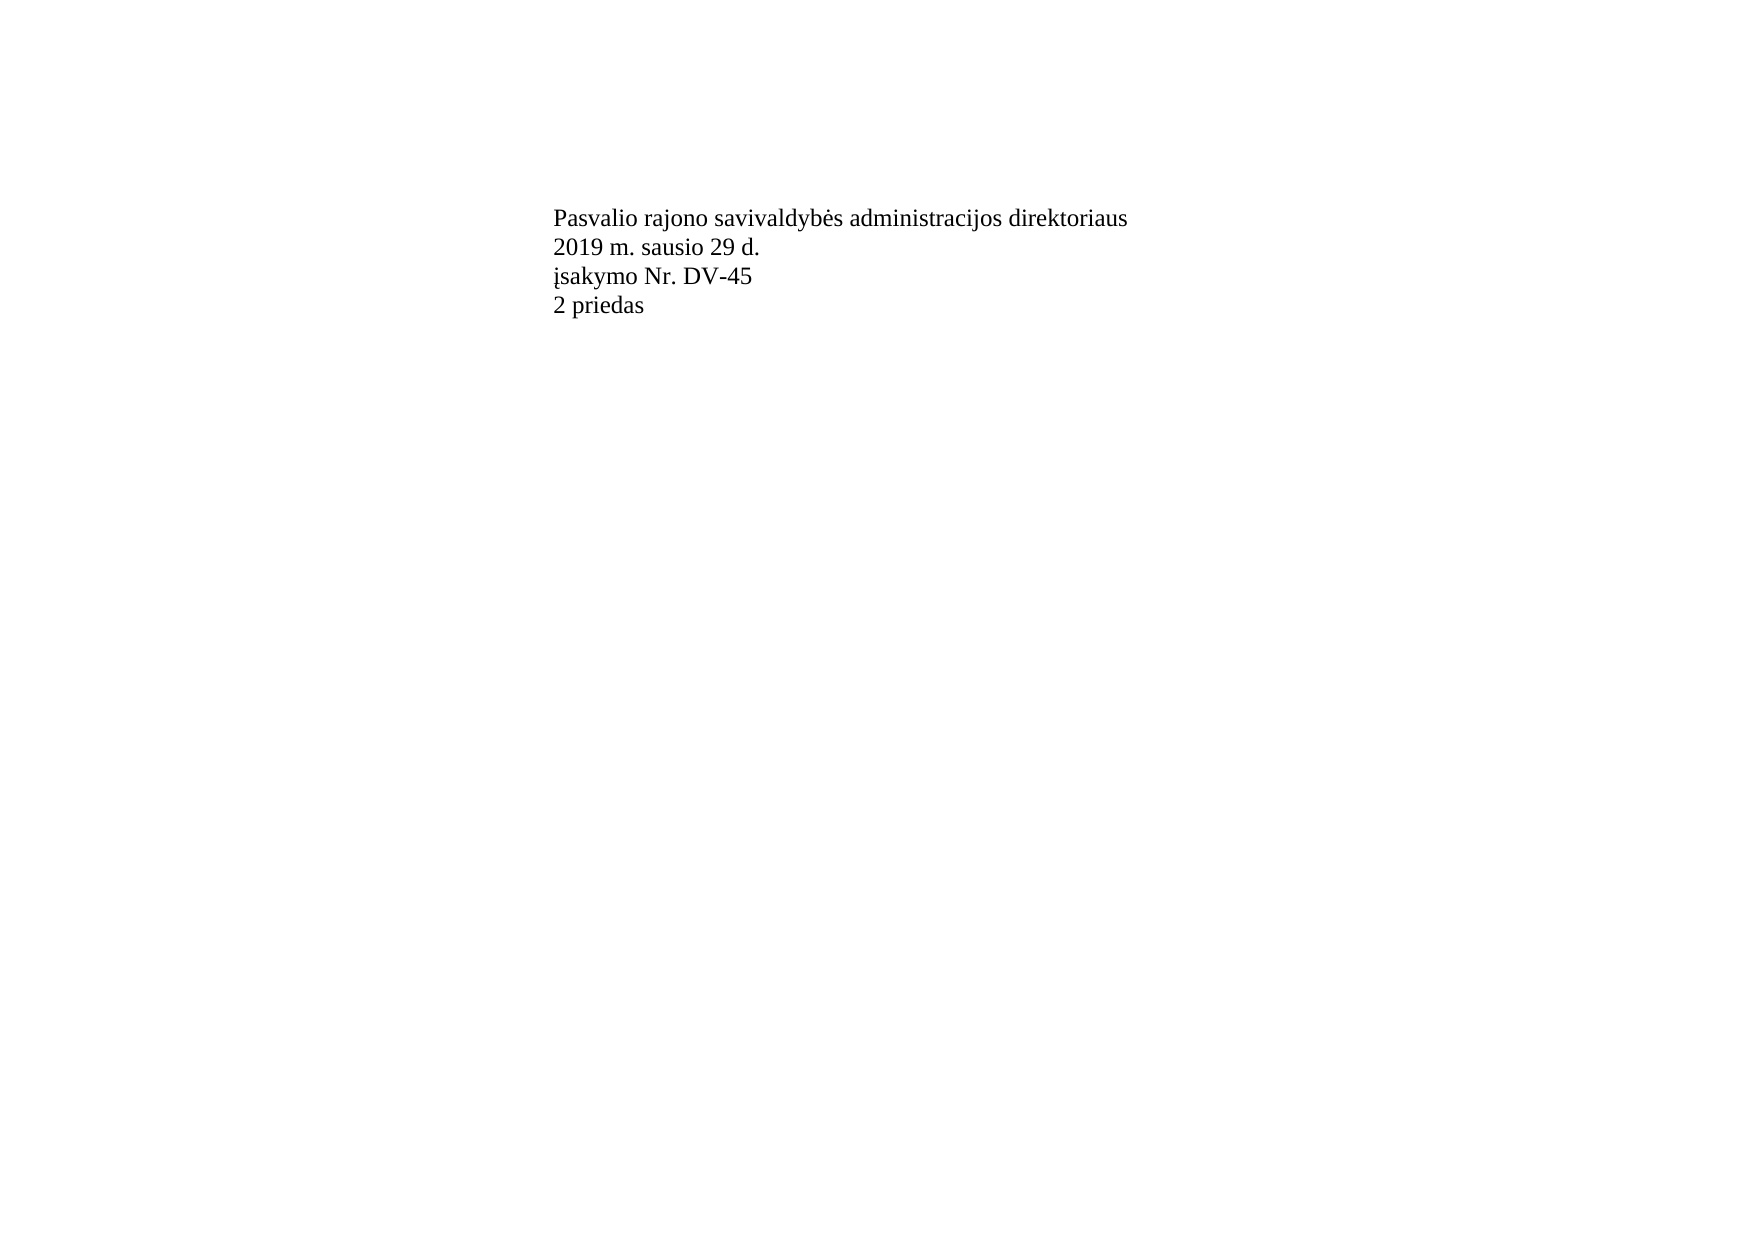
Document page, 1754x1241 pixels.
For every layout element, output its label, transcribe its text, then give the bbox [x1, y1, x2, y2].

table_header [118, 146, 542, 347]
table_header Pasvalio rajono savivaldybės administracijos direktoriaus 2019 m. sausio 29 d. įsakymo Nr. DV-45 2 priedas [542, 146, 1142, 347]
